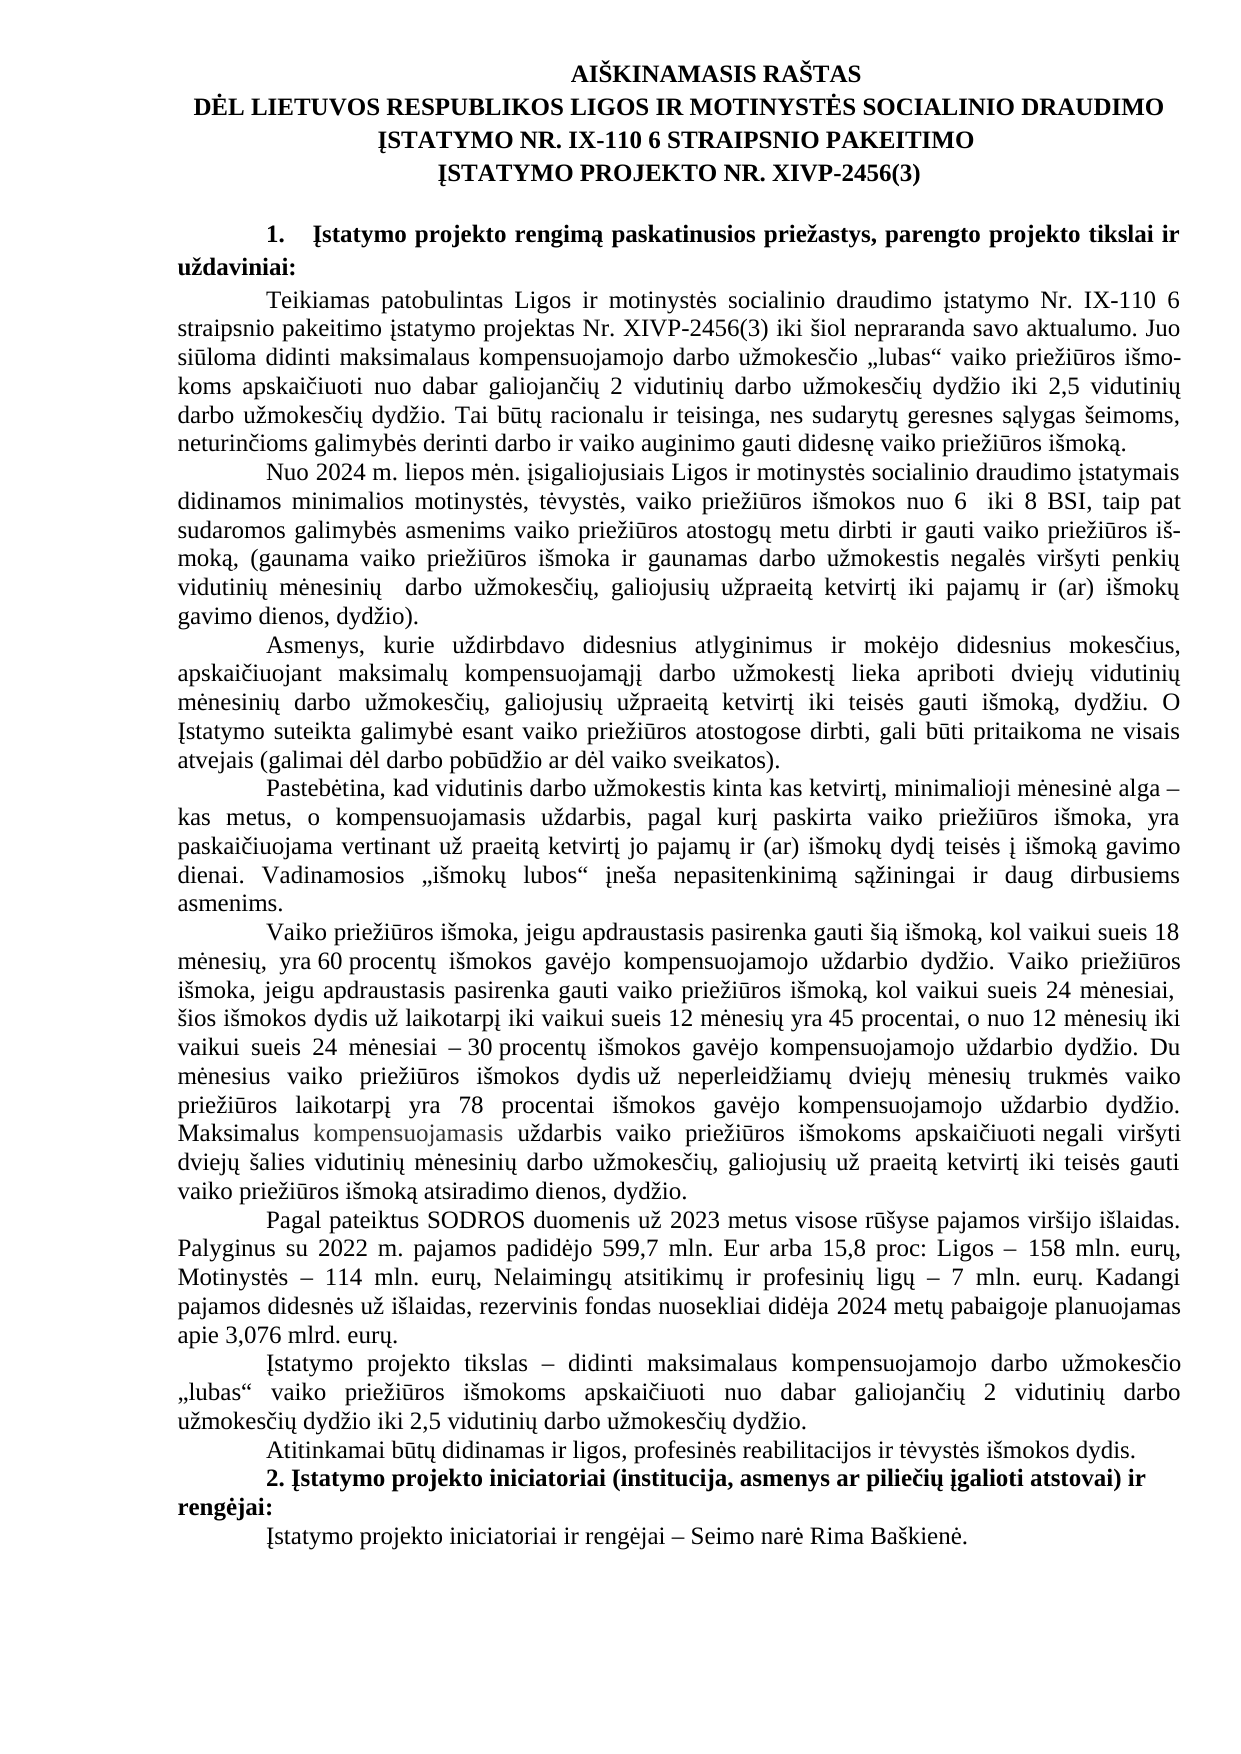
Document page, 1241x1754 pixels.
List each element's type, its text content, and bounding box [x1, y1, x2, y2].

text DĖL LIETUVOS RESPUBLIKOS LIGOS IR MOTINYSTĖS SOCIALINIO DRAUDIMO ĮSTATYMO NR. IX-110 6 STRAIPSNIO PAKEITIMO [177, 92, 1181, 154]
text 2. Įstatymo projekto iniciatoriai (institucija, asmenys ar piliečių įgalioti atstovai) ir rengėjai: [177, 1463, 1181, 1521]
text Vaiko priežiūros išmoka, jeigu apdraustasis pasirenka gauti šią išmoką, kol vaikui sueis 18 mėnesių, yra 60 procentų išmokos gavėjo kompensuojamojo uždarbio dydžio. Vaiko priežiūros išmoka, jeigu apdraustasis pasirenka gauti vaiko priežiūros išmoką, kol vaikui sueis 24 mėnesiai, šios išmokos dydis už laikotarpį iki vaikui sueis 12 mėnesių yra 45 procentai, o nuo 12 mėnesių iki vaikui sueis 24 mėnesiai – 30 procentų išmokos gavėjo kompensuojamojo uždarbio dydžio. Du mėnesius vaiko priežiūros išmokos dydis už neperleidžiamų dviejų mėnesių trukmės vaiko priežiūros laikotarpį yra 78 procentai išmokos gavėjo kompensuojamojo uždarbio dydžio. Maksimalus kompensuojamasis uždarbis vaiko priežiūros išmokoms apskaičiuoti negali viršyti dviejų šalies vidutinių mėnesinių darbo užmokesčių, galiojusių už praeitą ketvirtį iki teisės gauti vaiko priežiūros išmoką atsiradimo dienos, dydžio. [177, 917, 1181, 1205]
text Nuo 2024 m. liepos mėn. įsigaliojusiais Ligos ir motinystės socialinio draudimo įstatymais didinamos minimalios motinystės, tėvystės, vaiko priežiūros išmokos nuo 6 iki 8 BSI, taip pat sudaromos galimybės as­menims vai­ko prie­žiū­ros atos­to­gų me­tu dir­bti ir gau­ti vai­ko prie­žiū­ros iš­mo­ką, (gaunama vaiko priežiūros išmoka ir gaunamas darbo užmokestis negalės viršyti penkių vidutinių mėnesinių darbo užmokesčių, galiojusių užpraeitą ketvirtį iki pajamų ir (ar) išmokų gavimo dienos, dydžio). [177, 457, 1181, 630]
text Įstatymo projekto iniciatoriai ir rengėjai – Seimo narė Rima Baškienė. [177, 1521, 1181, 1550]
text AIŠKINAMASIS RAŠTAS [177, 59, 1181, 88]
text Atitinkamai būtų didinamas ir ligos, profesinės reabilitacijos ir tėvystės išmokos dydis. [177, 1435, 1181, 1463]
list Įstatymo projekto rengimą paskatinusios priežastys, parengto projekto tikslai ir uždaviniai: [177, 219, 1181, 281]
text Asmenys, kurie uždirbdavo didesnius atlyginimus ir mokėjo didesnius mokesčius, apskaičiuojant maksimalų kompensuojamąjį darbo užmokestį lieka apriboti dviejų vidutinių mėnesinių darbo užmokesčių, galiojusių užpraeitą ketvirtį iki teisės gauti išmoką, dydžiu. O Įstatymo suteikta galimybė esant vaiko priežiūros atostogose dirbti, gali būti pritaikoma ne visais atvejais (galimai dėl darbo pobūdžio ar dėl vaiko sveikatos). [177, 630, 1181, 773]
text Įstatymo projekto tikslas – didinti maksimalaus kom­pen­suo­ja­mo­jo dar­bo už­mo­kes­čio „lubas“ vai­ko prie­žiū­ros iš­mo­koms apskaičiuoti nuo dabar galiojančių 2 vidutinių darbo užmokesčių dydžio iki 2,5 vidutinių darbo užmokesčių dydžio. [177, 1348, 1181, 1435]
text ĮSTATYMO PROJEKTO NR. XIVP-2456(3) [177, 158, 1181, 187]
text Teikiamas patobulintas Ligos ir motinystės socialinio draudimo įstatymo Nr. IX-110 6 straipsnio pakeitimo įstatymo projektas Nr. XIVP-2456(3) iki šiol nepraranda savo aktualumo. Juo siū­loma didinti maksimalaus kom­pen­suo­ja­mo­jo dar­bo už­mo­kes­čio „lubas“ vai­ko prie­žiū­ros iš­mo­koms apskaičiuoti nuo dabar galiojančių 2 vidutinių darbo užmokesčių dydžio iki 2,5 vidutinių darbo užmokesčių dydžio. Tai būtų racionalu ir teisinga, nes sudarytų geresnes sąlygas šeimoms, neturinčioms galimybės derinti darbo ir vaiko auginimo gauti didesnę vaiko priežiūros išmoką. [177, 285, 1181, 457]
text Pagal pateiktus SODROS duomenis už 2023 metus visose rūšyse pajamos viršijo išlaidas. Palyginus su 2022 m. pajamos padidėjo 599,7 mln. Eur arba 15,8 proc: Ligos – 158 mln. eurų, Motinystės – 114 mln. eurų, Nelaimingų atsitikimų ir profesinių ligų – 7 mln. eurų. Kadangi pajamos didesnės už išlaidas, rezervinis fondas nuosekliai didėja 2024 metų pabaigoje planuojamas apie 3,076 mlrd. eurų. [177, 1205, 1181, 1348]
text Pastebėtina, kad vidutinis darbo užmokestis kinta kas ketvirtį, minimalioji mėnesinė alga – kas metus, o kompensuojamasis uždarbis, pagal kurį paskirta vaiko priežiūros išmoka, yra paskaičiuojama vertinant už praeitą ketvirtį jo pajamų ir (ar) išmokų dydį teisės į išmoką gavimo dienai. Vadinamosios „išmokų lubos“ įneša nepasitenkinimą sąžiningai ir daug dirbusiems asmenims. [177, 773, 1181, 917]
